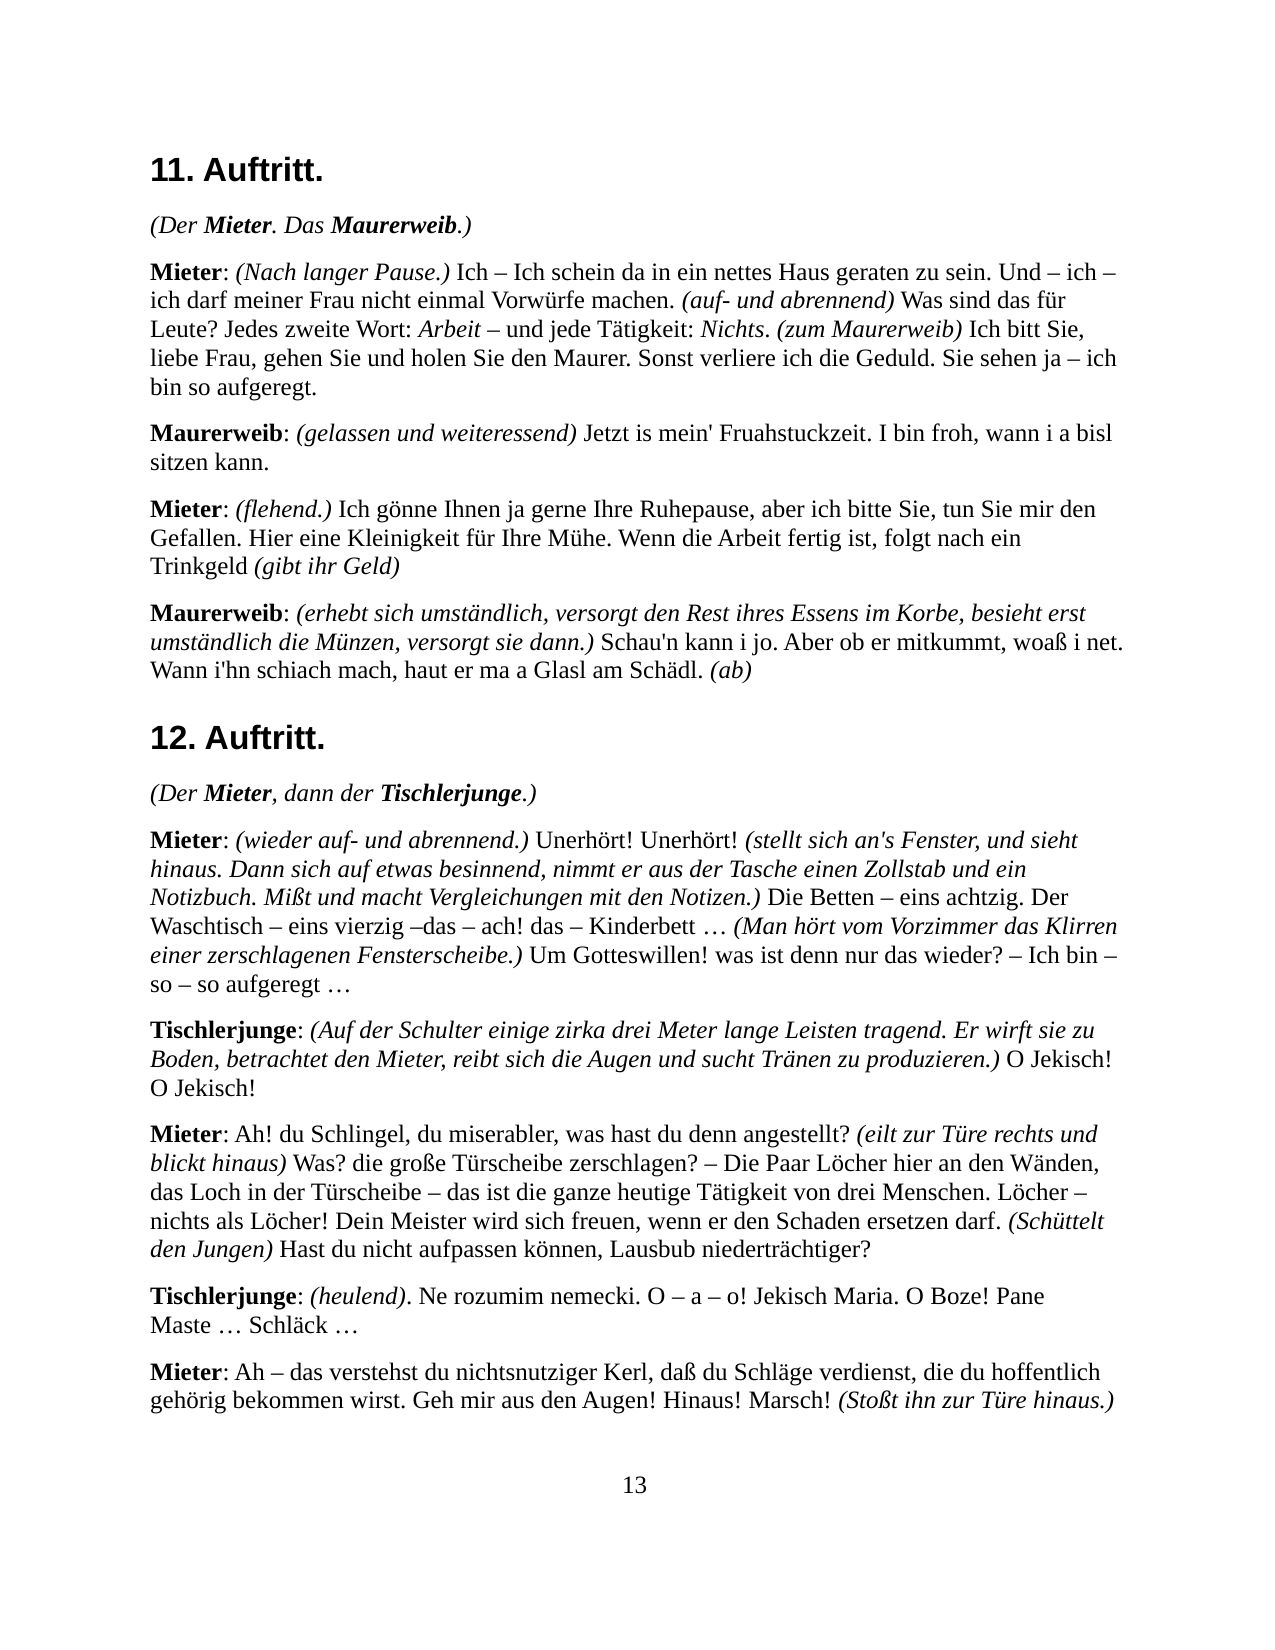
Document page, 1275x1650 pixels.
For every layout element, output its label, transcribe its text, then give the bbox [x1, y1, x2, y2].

text Tischlerjunge: (Auf der Schulter einige zirka drei Meter lange Leisten tragend. Er wirft sie zu Boden, betrachtet den Mieter, reibt sich die Augen und sucht Tränen zu produzieren.) O Jekisch! O Jekisch! [150, 1015, 1125, 1102]
text Tischlerjunge: (heulend). Ne rozumim nemecki. O – a – o! Jekisch Maria. O Boze! Pane Maste … Schläck … [150, 1281, 1125, 1339]
subtitle 12. Auftritt. [150, 718, 1125, 757]
subtitle 11. Auftritt. [150, 150, 1125, 189]
text Mieter: (flehend.) Ich gönne Ihnen ja gerne Ihre Ruhepause, aber ich bitte Sie, tun Sie mir den Gefallen. Hier eine Kleinigkeit für Ihre Mühe. Wenn die Arbeit fertig ist, folgt nach ein Trinkgeld (gibt ihr Geld) [150, 494, 1125, 580]
text Mieter: Ah! du Schlingel, du miserabler, was hast du denn angestellt? (eilt zur Türe rechts und blickt hinaus) Was? die große Türscheibe zerschlagen? – Die Paar Löcher hier an den Wänden, das Loch in der Türscheibe – das ist die ganze heutige Tätigkeit von drei Menschen. Löcher – nichts als Löcher! Dein Meister wird sich freuen, wenn er den Schaden ersetzen darf. (Schüttelt den Jungen) Hast du nicht aufpassen können, Lausbub niederträchtiger? [150, 1119, 1125, 1263]
text Maurerweib: (gelassen und weiteressend) Jetzt is mein' Fruahstuckzeit. I bin froh, wann i a bisl sitzen kann. [150, 418, 1125, 476]
text Mieter: (Nach langer Pause.) Ich – Ich schein da in ein nettes Haus geraten zu sein. Und – ich – ich darf meiner Frau nicht einmal Vorwürfe machen. (auf- und abrennend) Was sind das für Leute? Jedes zweite Wort: Arbeit – und jede Tätigkeit: Nichts. (zum Maurerweib) Ich bitt Sie, liebe Frau, gehen Sie und holen Sie den Maurer. Sonst verliere ich die Geduld. Sie sehen ja – ich bin so aufgeregt. [150, 257, 1125, 401]
text (Der Mieter. Das Maurerweib.) [150, 210, 1125, 239]
text Maurerweib: (erhebt sich umständlich, versorgt den Rest ihres Essens im Korbe, besieht erst umständlich die Münzen, versorgt sie dann.) Schau'n kann i jo. Aber ob er mitkummt, woaß i net. Wann i'hn schiach mach, haut er ma a Glasl am Schädl. (ab) [150, 598, 1125, 684]
text Mieter: Ah – das verstehst du nichtsnutziger Kerl, daß du Schläge verdienst, die du hoffentlich gehörig bekommen wirst. Geh mir aus den Augen! Hinaus! Marsch! (Stoßt ihn zur Türe hinaus.) [150, 1357, 1125, 1414]
text Mieter: (wieder auf- und abrennend.) Unerhört! Unerhört! (stellt sich an's Fenster, und sieht hinaus. Dann sich auf etwas besinnend, nimmt er aus der Tasche einen Zollstab und ein Notizbuch. Mißt und macht Vergleichungen mit den Notizen.) Die Betten – eins achtzig. Der Waschtisch – eins vierzig –das – ach! das – Kinderbett … (Man hört vom Vorzimmer das Klirren einer zerschlagenen Fensterscheibe.) Um Gotteswillen! was ist denn nur das wieder? – Ich bin – so – so aufgeregt … [150, 825, 1125, 997]
text (Der Mieter, dann der Tischlerjunge.) [150, 778, 1125, 807]
